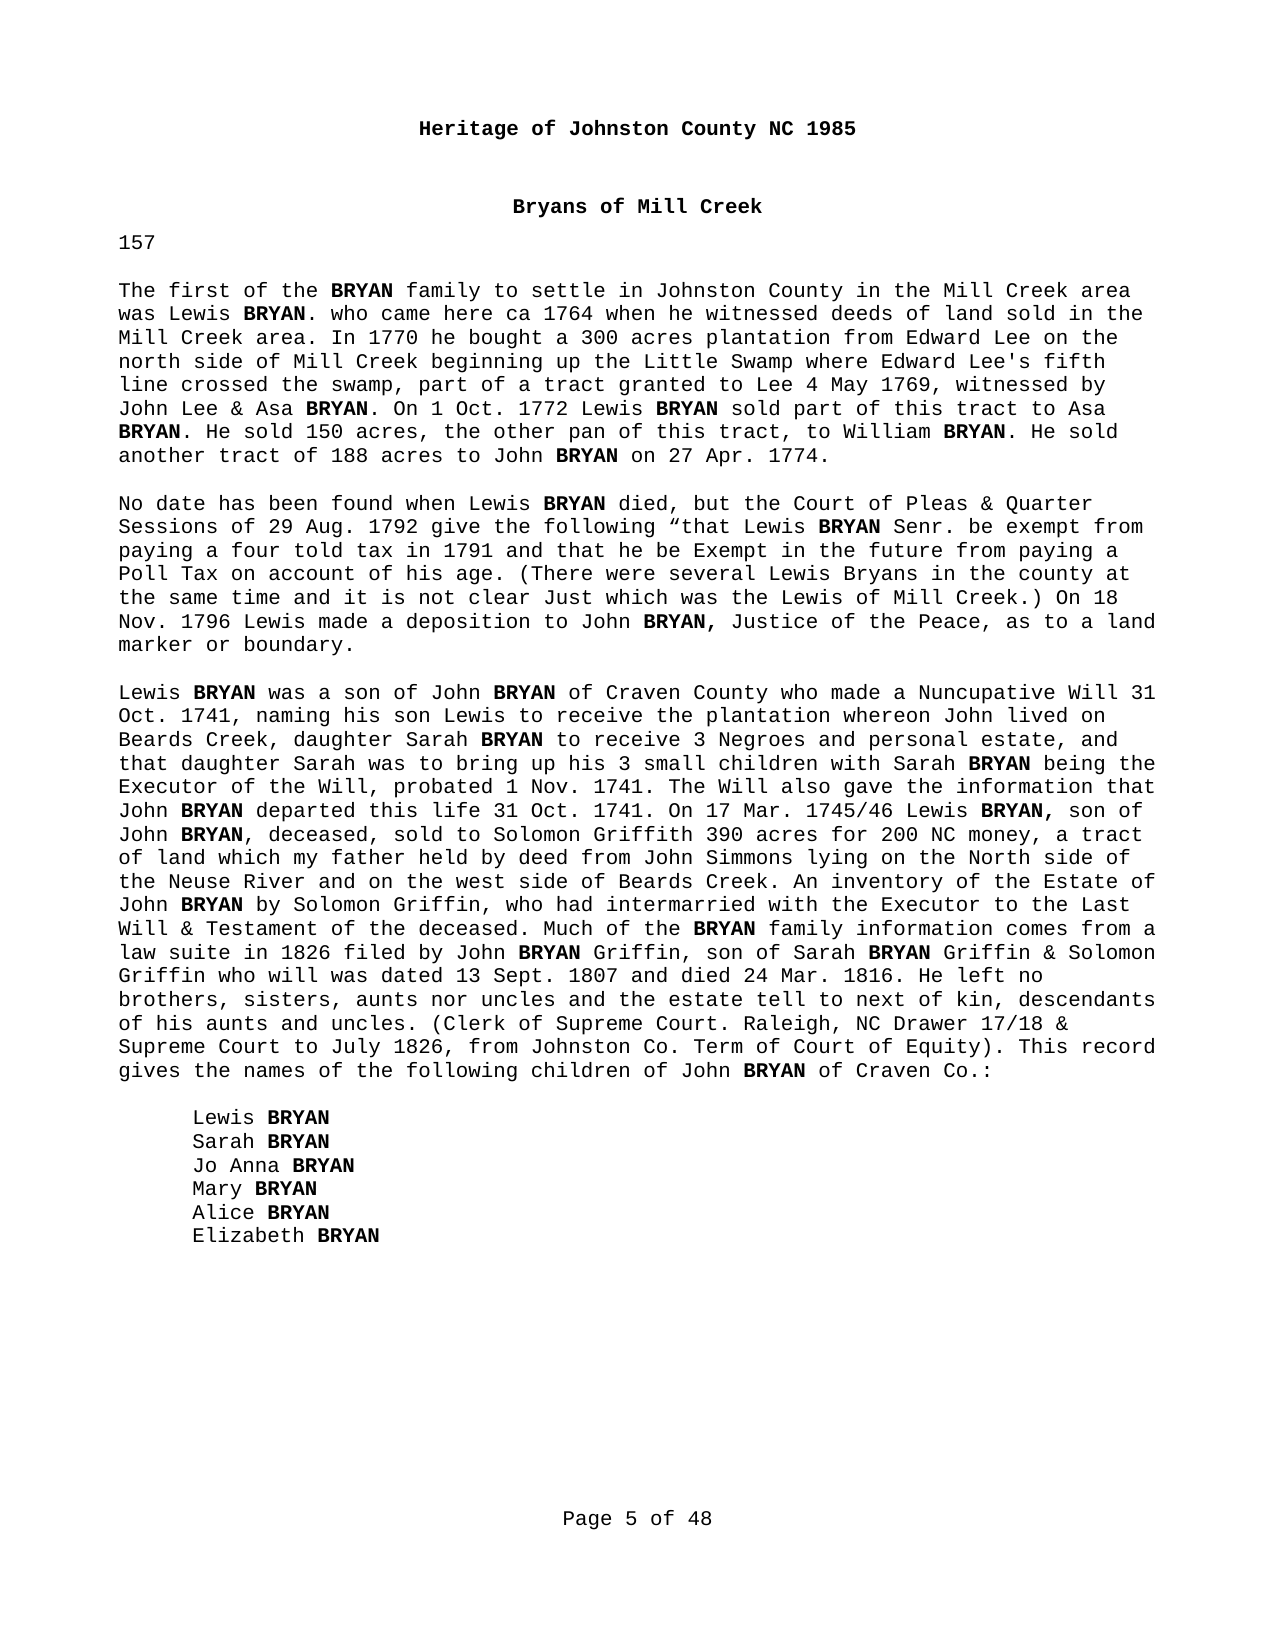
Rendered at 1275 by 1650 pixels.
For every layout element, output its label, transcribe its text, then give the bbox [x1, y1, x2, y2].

subtitle Bryans of Mill Creek [118, 196, 1157, 220]
text Jo Anna BRYAN [192, 1154, 1157, 1178]
text Lewis BRYAN [192, 1107, 1157, 1131]
text Elizabeth BRYAN [192, 1226, 1157, 1249]
text The first of the BRYAN family to settle in Johnston County in the Mill Creek area was Lewis BRYAN. who came here ca 1764 when he witnessed deeds of land sold in the Mill Creek area. In 1770 he bought a 300 acres plantation from Edward Lee on the north side of Mill Creek beginning up the Little Swamp where Edward Lee's fifth line crossed the swamp, part of a tract granted to Lee 4 May 1769, witnessed by John Lee & Asa BRYAN. On 1 Oct. 1772 Lewis BRYAN sold part of this tract to Asa BRYAN. He sold 150 acres, the other pan of this tract, to William BRYAN. He sold another tract of 188 acres to John BRYAN on 27 Apr. 1774. [118, 280, 1157, 469]
text Sarah BRYAN [192, 1131, 1157, 1154]
text Lewis BRYAN was a son of John BRYAN of Craven County who made a Nuncupative Will 31 Oct. 1741, naming his son Lewis to receive the plantation whereon John lived on Beards Creek, daughter Sarah BRYAN to receive 3 Negroes and personal estate, and that daughter Sarah was to bring up his 3 small children with Sarah BRYAN being the Executor of the Will, probated 1 Nov. 1741. The Will also gave the information that John BRYAN departed this life 31 Oct. 1741. On 17 Mar. 1745/46 Lewis BRYAN, son of John BRYAN, deceased, sold to Solomon Griffith 390 acres for 200 NC money, a tract of land which my father held by deed from John Simmons lying on the North side of the Neuse River and on the west side of Beards Creek. An inventory of the Estate of John BRYAN by Solomon Griffin, who had intermarried with the Executor to the Last Will & Testament of the deceased. Much of the BRYAN family information comes from a law suite in 1826 filed by John BRYAN Griffin, son of Sarah BRYAN Griffin & Solomon Griffin who will was dated 13 Sept. 1807 and died 24 Mar. 1816. He left no brothers, sisters, aunts nor uncles and the estate tell to next of kin, descendants of his aunts and uncles. (Clerk of Supreme Court. Raleigh, NC Drawer 17/18 & Supreme Court to July 1826, from Johnston Co. Term of Court of Equity). This record gives the names of the following children of John BRYAN of Craven Co.: [118, 682, 1157, 1084]
text Mary BRYAN [192, 1178, 1157, 1202]
text Alice BRYAN [192, 1202, 1157, 1226]
text No date has been found when Lewis BRYAN died, but the Court of Pleas & Quarter Sessions of 29 Aug. 1792 give the following “that Lewis BRYAN Senr. be exempt from paying a four told tax in 1791 and that he be Exempt in the future from paying a Poll Tax on account of his age. (There were several Lewis Bryans in the county at the same time and it is not clear Just which was the Lewis of Mill Creek.) On 18 Nov. 1796 Lewis made a deposition to John BRYAN, Justice of the Peace, as to a land marker or boundary. [118, 492, 1157, 658]
text 157 [118, 232, 1157, 256]
